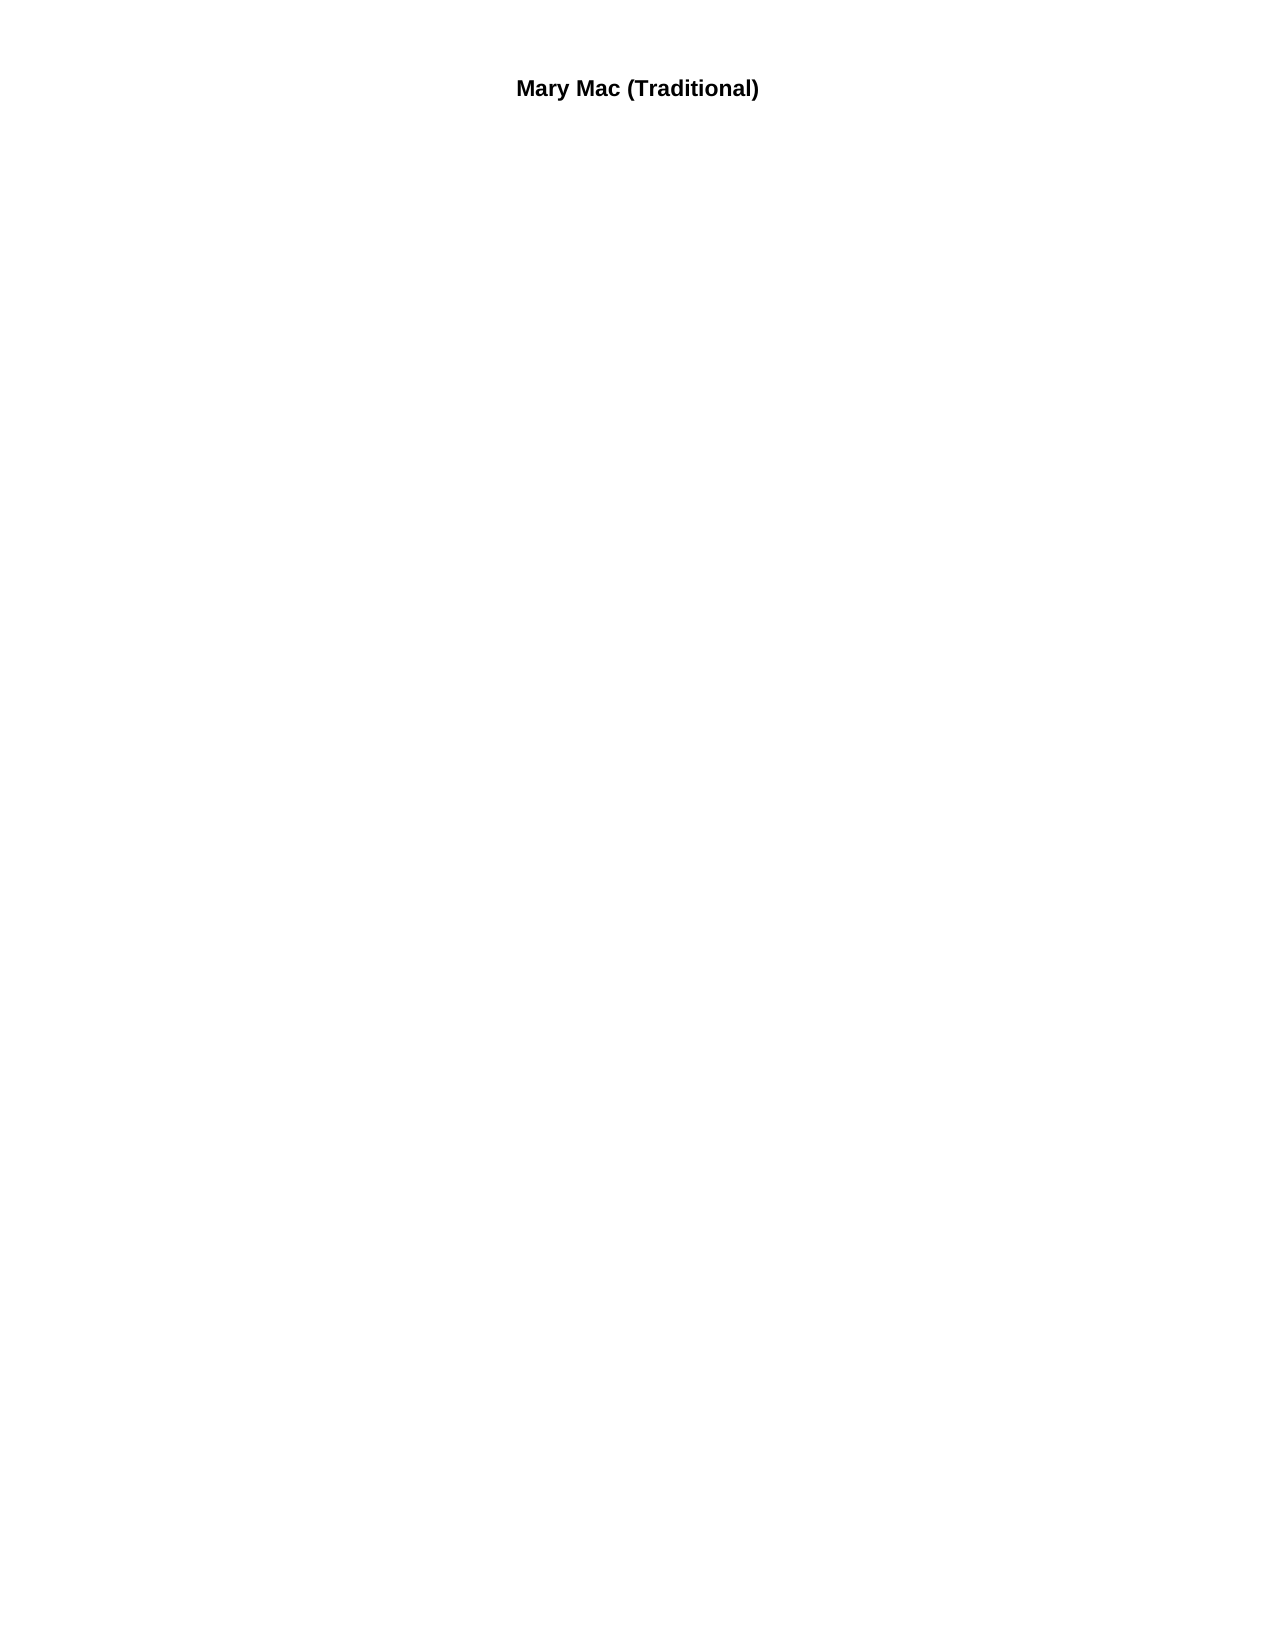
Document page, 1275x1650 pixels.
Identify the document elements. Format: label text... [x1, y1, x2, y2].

text Mary Mac (Traditional) [75, 75, 1200, 101]
